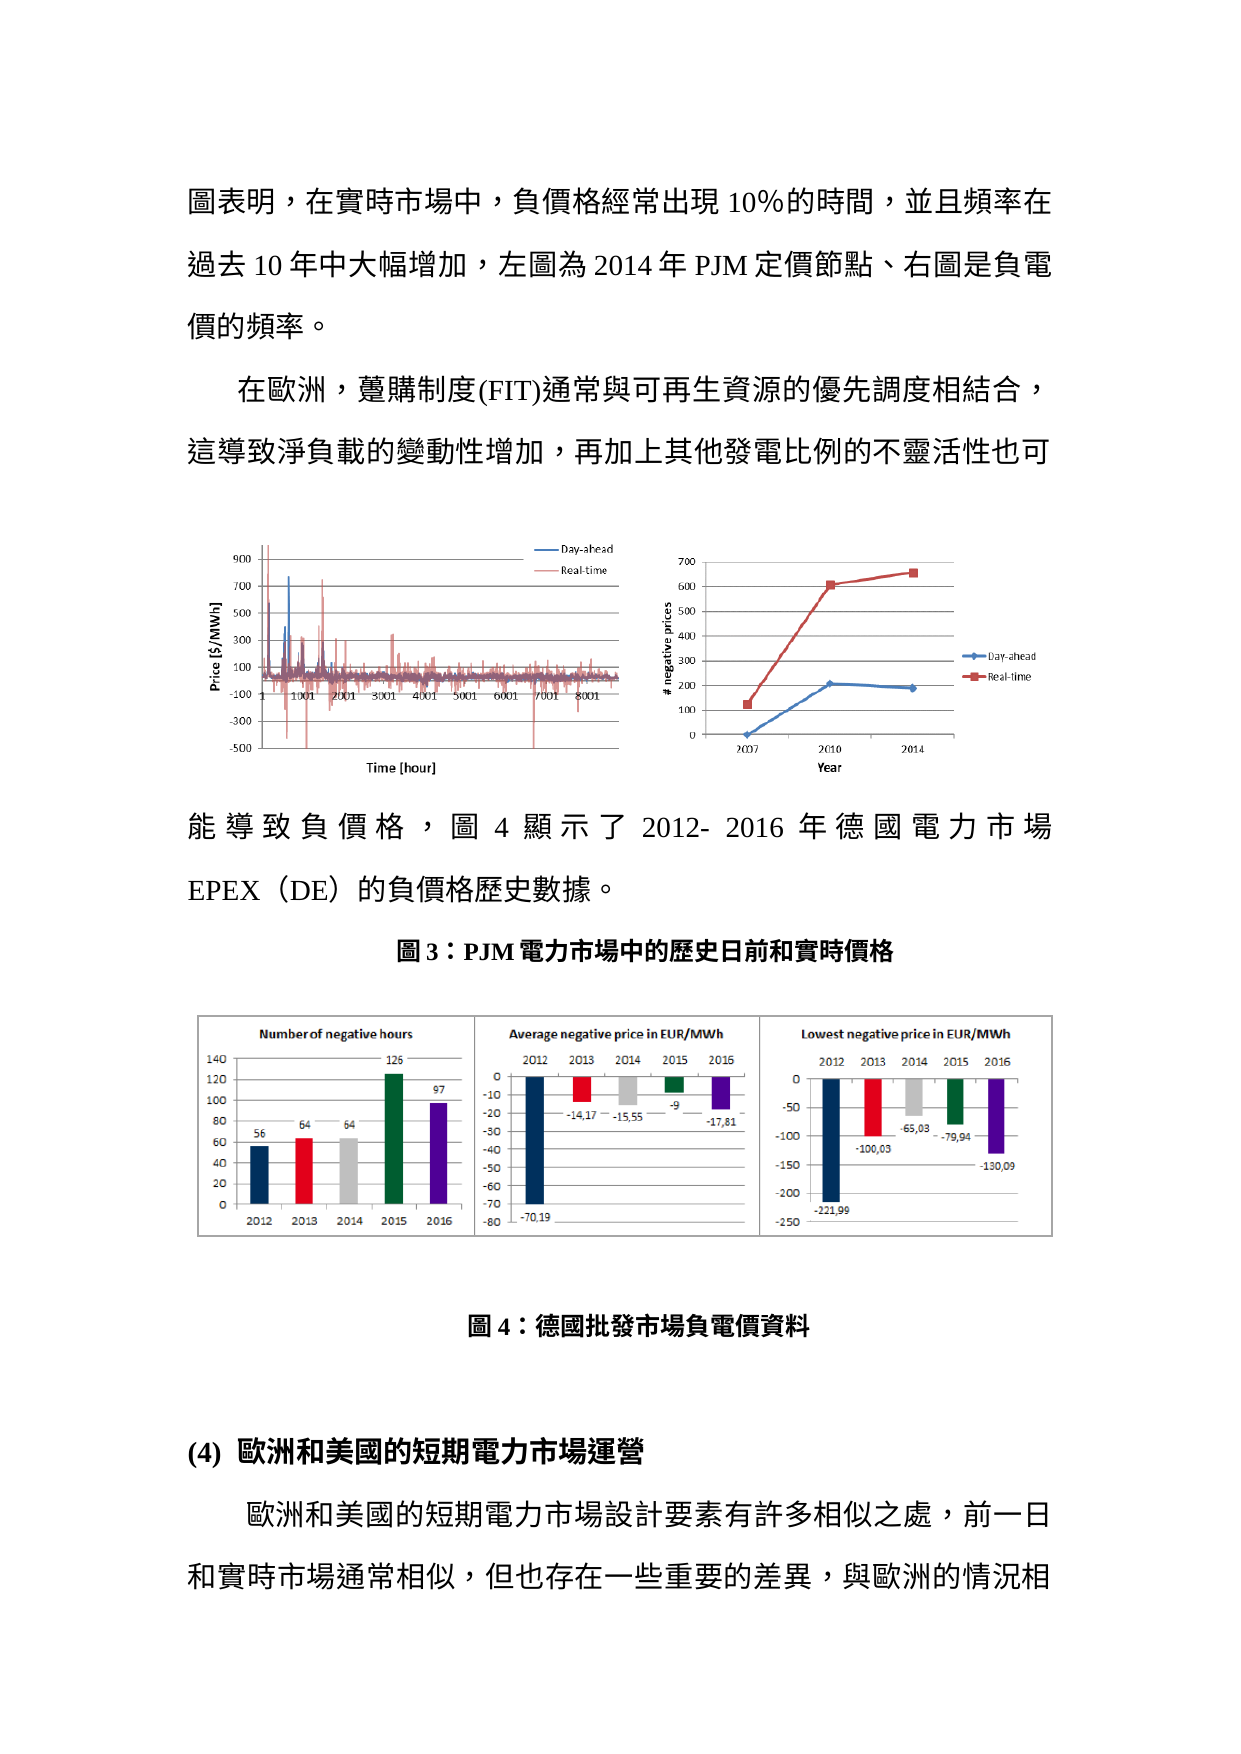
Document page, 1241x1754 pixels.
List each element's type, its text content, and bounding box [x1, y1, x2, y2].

list 歐洲和美國的短期電力市場運營 [187, 1408, 1053, 1471]
text 歐洲和美國的短期電力市場設計要素有許多相似之處，前一日和實時市場通常相似，但也存在一些重要的差異，與歐洲的情況相 [187, 1471, 1053, 1596]
text 圖4：德國批發市場負電價資料 [187, 971, 1053, 1346]
text 圖表明，在實時市場中，負價格經常出現10％的時間，並且頻率在過去10年中大幅增加，左圖為2014年PJM定價節點、右圖是負電價的頻率。 [187, 158, 1053, 346]
text 在歐洲，躉購制度(FIT)通常與可再生資源的優先調度相結合，這導致淨負載的變動性增加，再加上其他發電比例的不靈活性也可能導致負價格，圖4顯示了2012- 2016年德國電力市場EPEX（DE）的負價格歷史數據。 [187, 346, 1053, 908]
text 圖3：PJM電力市場中的歷史日前和實時價格 [187, 908, 1053, 971]
